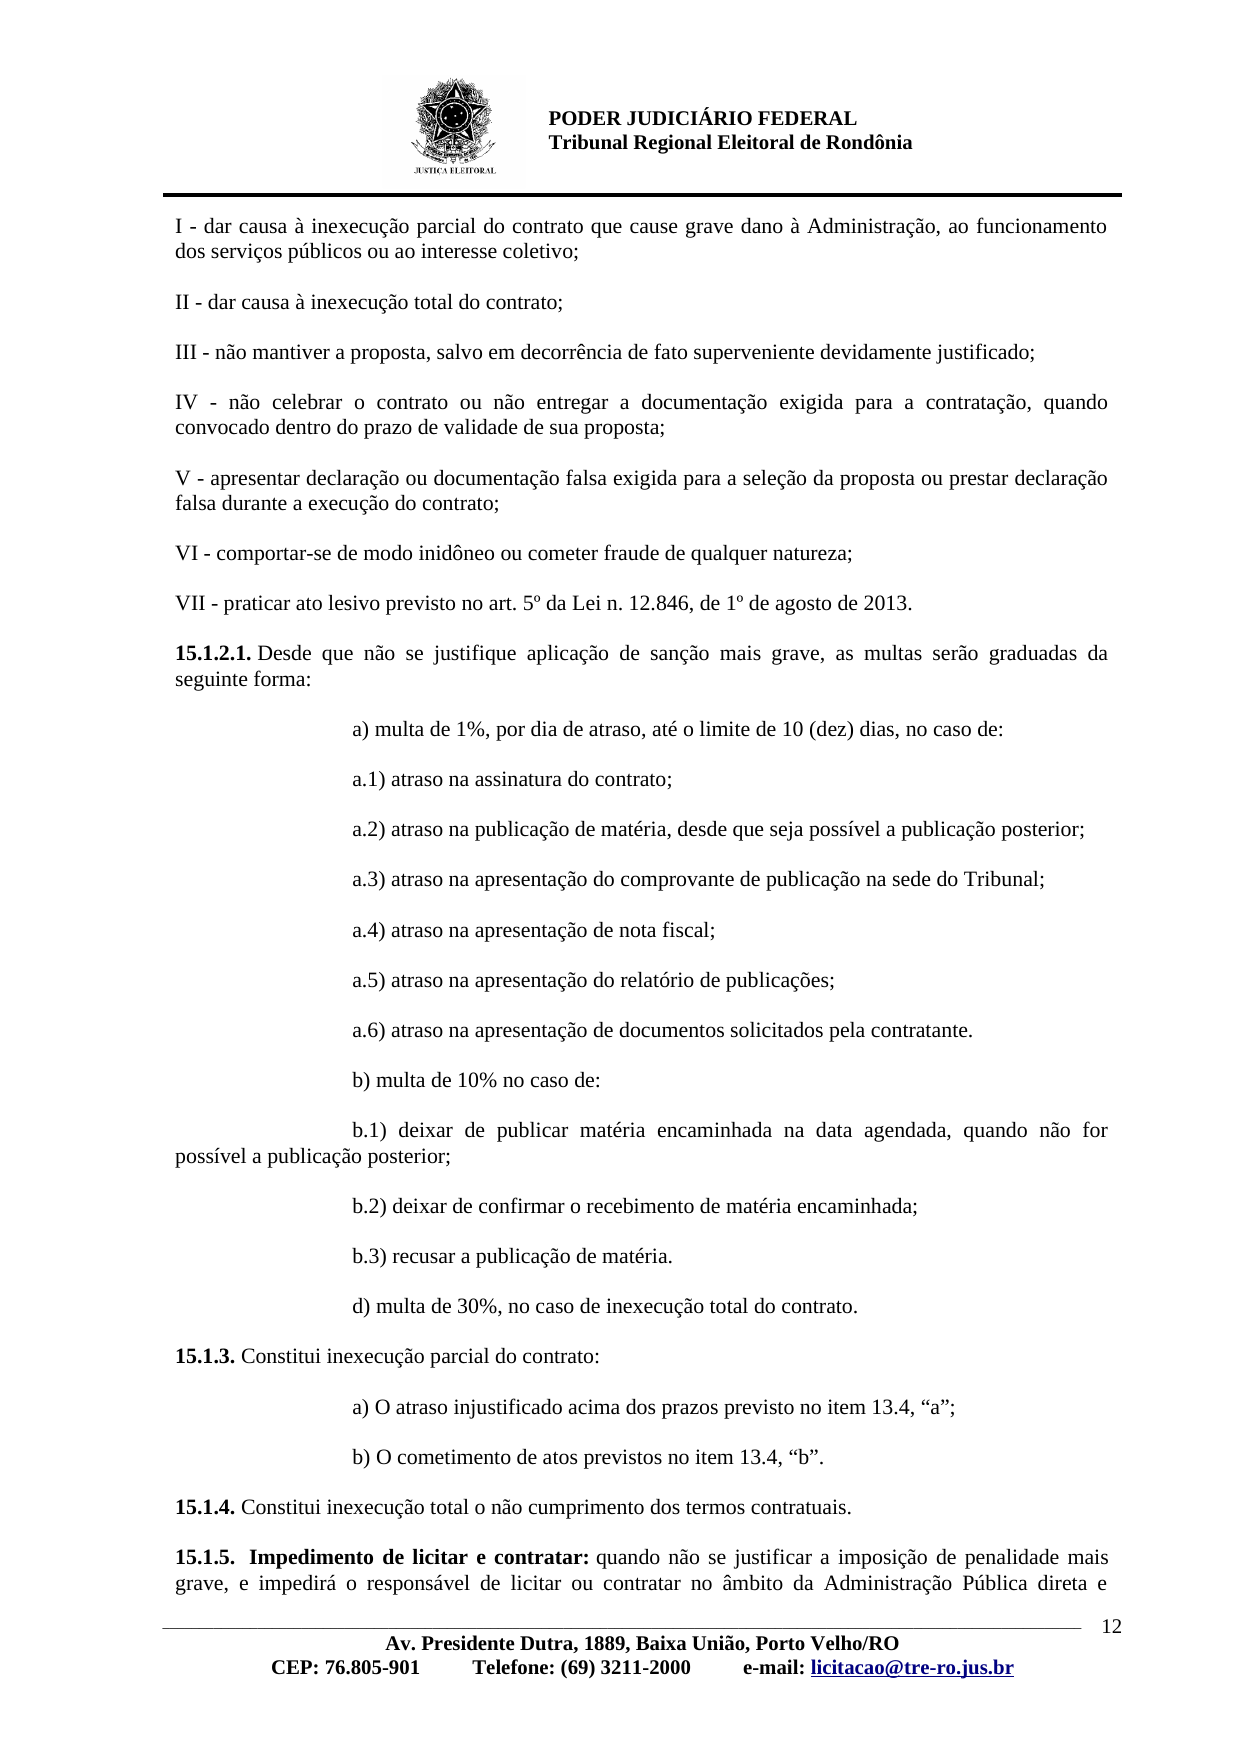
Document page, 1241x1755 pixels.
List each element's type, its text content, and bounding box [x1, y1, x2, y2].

text IV - não celebrar o contrato ou não entregar a documentação exigida para a contratação, quando convocado dentro do prazo de validade de sua proposta; [175, 389, 1110, 439]
text a.4) atraso na apresentação de nota fiscal; [175, 917, 1110, 942]
text b.3) recusar a publicação de matéria. [175, 1243, 1110, 1268]
text a.2) atraso na publicação de matéria, desde que seja possível a publicação posterior; [175, 816, 1110, 841]
text III - não mantiver a proposta, salvo em decorrência de fato superveniente devidamente justificado; [175, 339, 1110, 364]
text VI - comportar-se de modo inidôneo ou cometer fraude de qualquer natureza; [175, 540, 1110, 565]
text 15.1.3. Constitui inexecução parcial do contrato: [175, 1343, 1110, 1369]
text a.6) atraso na apresentação de documentos solicitados pela contratante. [175, 1017, 1110, 1042]
text VII - praticar ato lesivo previsto no art. 5º da Lei n. 12.846, de 1º de agosto de 2013. [175, 590, 1110, 615]
text V - apresentar declaração ou documentação falsa exigida para a seleção da proposta ou prestar declaração falsa durante a execução do contrato; [175, 464, 1110, 515]
text II - dar causa à inexecução total do contrato; [175, 289, 1110, 314]
text b) multa de 10% no caso de: [175, 1067, 1110, 1092]
text a.3) atraso na apresentação do comprovante de publicação na sede do Tribunal; [175, 866, 1110, 892]
text I - dar causa à inexecução parcial do contrato que cause grave dano à Administração, ao funcionamento dos serviços públicos ou ao interesse coletivo; [175, 213, 1110, 264]
text d) multa de 30%, no caso de inexecução total do contrato. [175, 1293, 1110, 1318]
text b) O cometimento de atos previstos no item 13.4, “b”. [175, 1444, 1110, 1469]
text a) O atraso injustificado acima dos prazos previsto no item 13.4, “a”; [175, 1394, 1110, 1419]
text 15.1.4. Constitui inexecução total o não cumprimento dos termos contratuais. [175, 1494, 1110, 1519]
text a) multa de 1%, por dia de atraso, até o limite de 10 (dez) dias, no caso de: [175, 716, 1110, 741]
text a.1) atraso na assinatura do contrato; [175, 766, 1110, 791]
text b.1) deixar de publicar matéria encaminhada na data agendada, quando não for possível a publicação posterior; [175, 1117, 1110, 1168]
text 15.1.2.1. Desde que não se justifique aplicação de sanção mais grave, as multas serão graduadas da seguinte forma: [175, 640, 1110, 691]
text a.5) atraso na apresentação do relatório de publicações; [175, 967, 1110, 992]
text 15.1.5. Impedimento de licitar e contratar: quando não se justificar a imposição de penalidade mais grave, e impedirá o responsável de licitar ou contratar no âmbito da Administração Pública direta e [175, 1544, 1110, 1595]
text b.2) deixar de confirmar o recebimento de matéria encaminhada; [175, 1193, 1110, 1218]
